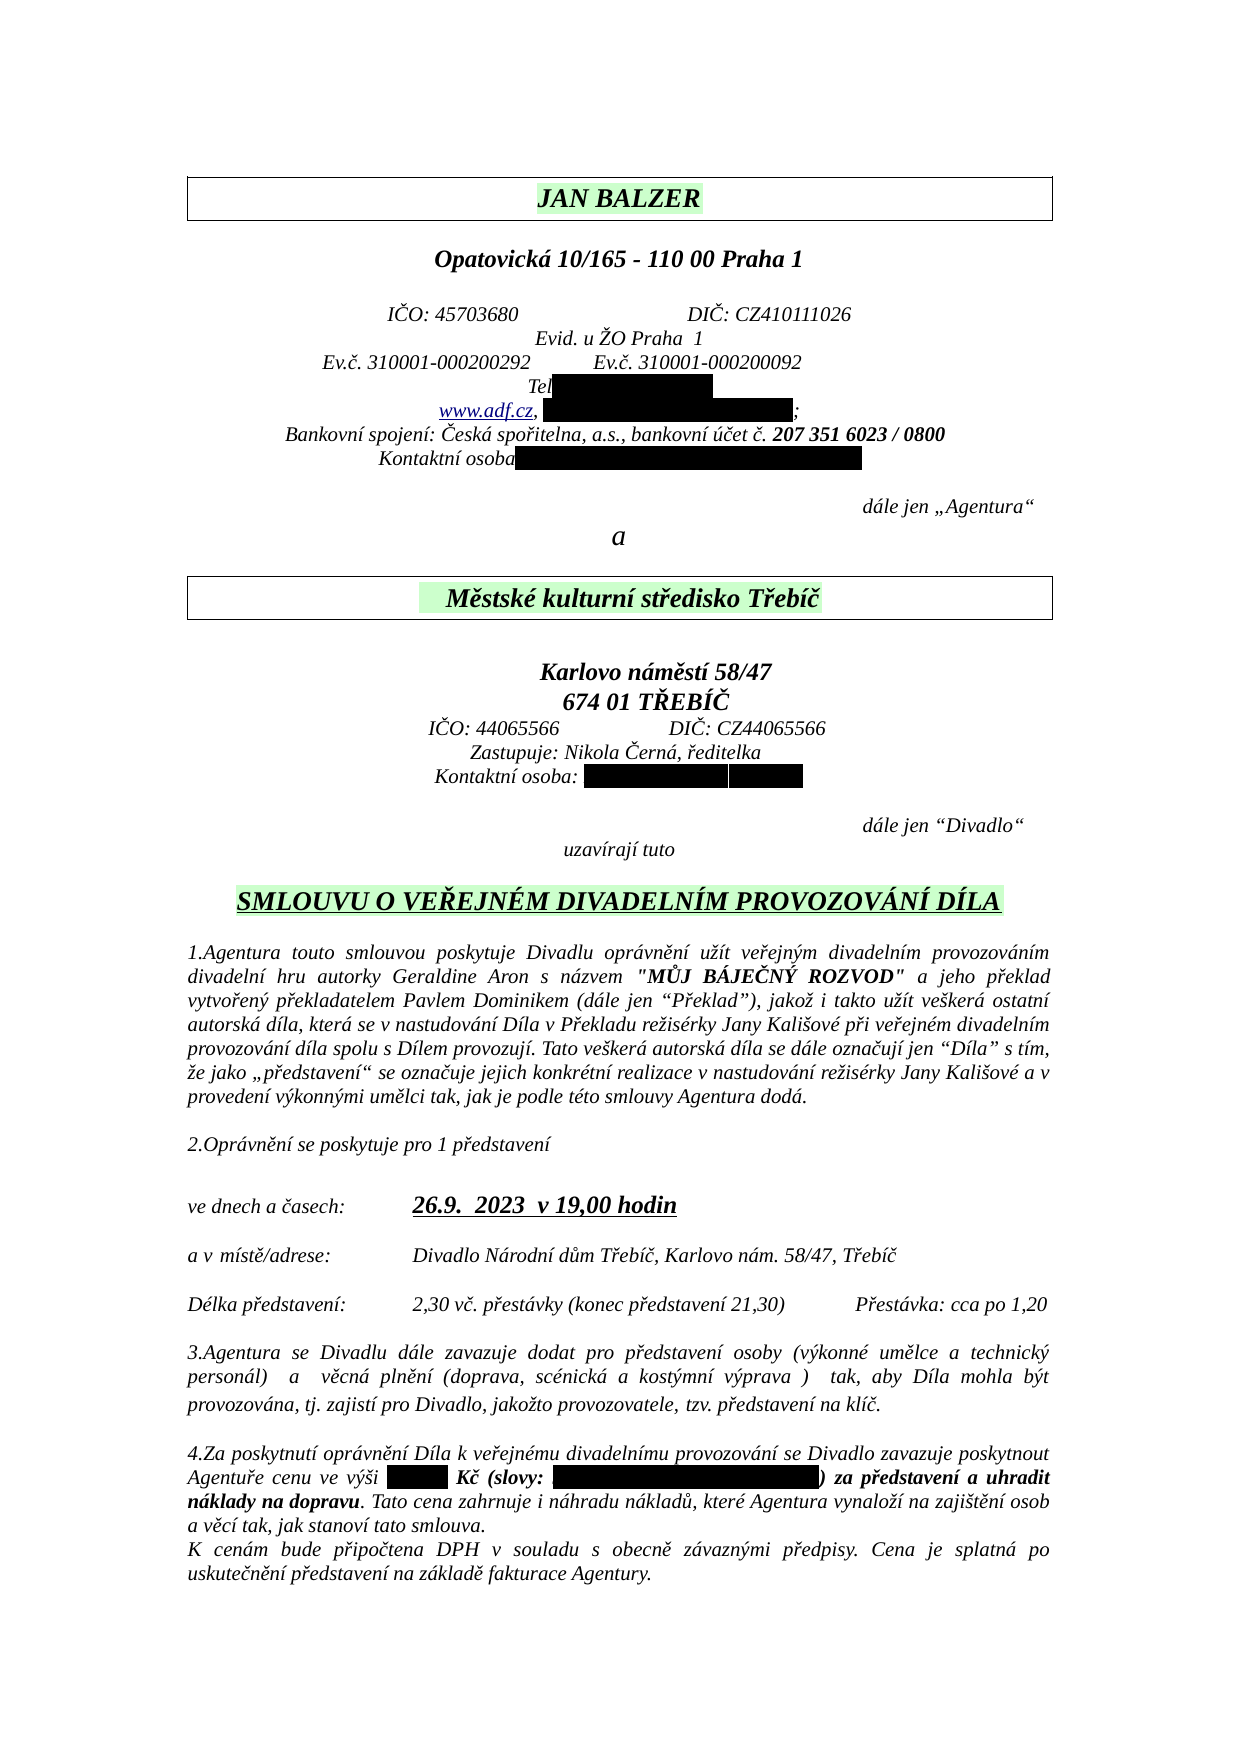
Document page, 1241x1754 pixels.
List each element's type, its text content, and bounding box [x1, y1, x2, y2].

text 4.Za poskytnutí oprávnění Díla k veřejnému divadelnímu provozování se Divadlo zavazuje poskytnout Agentuře cenu ve výši 70 000 Kč (slovy: sedmdesát tisíc korun českých) za představení a uhradit náklady na dopravu. Tato cena zahrnuje i náhradu nákladů, které Agentura vynaloží na zajištění osob a věcí tak, jak stanoví tato smlouva. [187, 1441, 1053, 1537]
text K cenám bude připočtena DPH v souladu s obecně závaznými předpisy. Cena je splatná po uskutečnění představení na základě fakturace Agentury. [187, 1537, 1053, 1585]
text Karlovo náměstí 58/47 [187, 653, 1053, 687]
text Evid. u ŽO Praha 1 [187, 326, 1053, 350]
text 3.Agentura se Divadlu dále zavazuje dodat pro představení osoby (výkonné umělce a technický personál) a věcná plnění (doprava, scénická a kostýmní výprava ) tak, aby Díla mohla být provozována, tj. zajistí pro Divadlo, jakožto provozovatele, tzv. představení na klíč. [187, 1339, 1053, 1416]
text SMLOUVU O VEŘEJNÉM DIVADELNÍM PROVOZOVÁNÍ DÍLA [187, 885, 1053, 916]
text ve dnech a časech: 26.9. 2023 v 19,00 hodin [187, 1191, 1053, 1219]
table_header JAN BALZER [188, 178, 1052, 219]
text Kontaktní osoba: Renáta Neumannová +420 606 117 377 [187, 446, 1053, 470]
text www.adf.cz, divadlo.janbalzer@seznam.cz; [187, 398, 1053, 422]
text Délka představení: 2,30 vč. přestávky (konec představení 21,30) Přestávka: cca po 1,20 [187, 1291, 1053, 1316]
text Tel:+420 604 111 749 [187, 374, 1053, 398]
text Zastupuje: Nikola Černá, ředitelka Kontaktní osoba: Eva Píšová (775 707 504) dále jen “Divadlo“ [187, 740, 1053, 837]
text 2.Oprávnění se poskytuje pro 1 představení [187, 1132, 1053, 1156]
text Ev.č. 310001-000200292 Ev.č. 310001-000200092 [187, 350, 1053, 374]
text Opatovická 10/165 - 110 00 Praha 1 [187, 244, 1053, 273]
table_header Městské kulturní středisko Třebíč [188, 577, 1052, 619]
text IČO: 45703680 DIČ: CZ410111026 [187, 302, 1053, 326]
text uzavírají tuto [187, 837, 1053, 861]
text Bankovní spojení: Česká spořitelna, a.s., bankovní účet č. 207 351 6023 / 0800 [187, 422, 1053, 446]
text IČO: 44065566 DIČ: CZ44065566 [187, 716, 1053, 740]
text dále jen „Agentura“ [187, 494, 1053, 518]
text 674 01 TŘEBÍČ [187, 687, 1053, 716]
text a [187, 518, 1053, 552]
text 1.Agentura touto smlouvou poskytuje Divadlu oprávnění užít veřejným divadelním provozováním divadelní hru autorky Geraldine Aron s názvem "MŮJ BÁJEČNÝ ROZVOD" a jeho překlad vytvořený překladatelem Pavlem Dominikem (dále jen “Překlad”), jakož i takto užít veškerá ostatní autorská díla, která se v nastudování Díla v Překladu režisérky Jany Kališové při veřejném divadelním provozování díla spolu s Dílem provozují. Tato veškerá autorská díla se dále označují jen “Díla” s tím, že jako „představení“ se označuje jejich konkrétní realizace v nastudování režisérky Jany Kališové a v provedení výkonnými umělci tak, jak je podle této smlouvy Agentura dodá. [187, 940, 1053, 1108]
text a v místě/adrese: Divadlo Národní dům Třebíč, Karlovo nám. 58/47, Třebíč [187, 1243, 1053, 1267]
